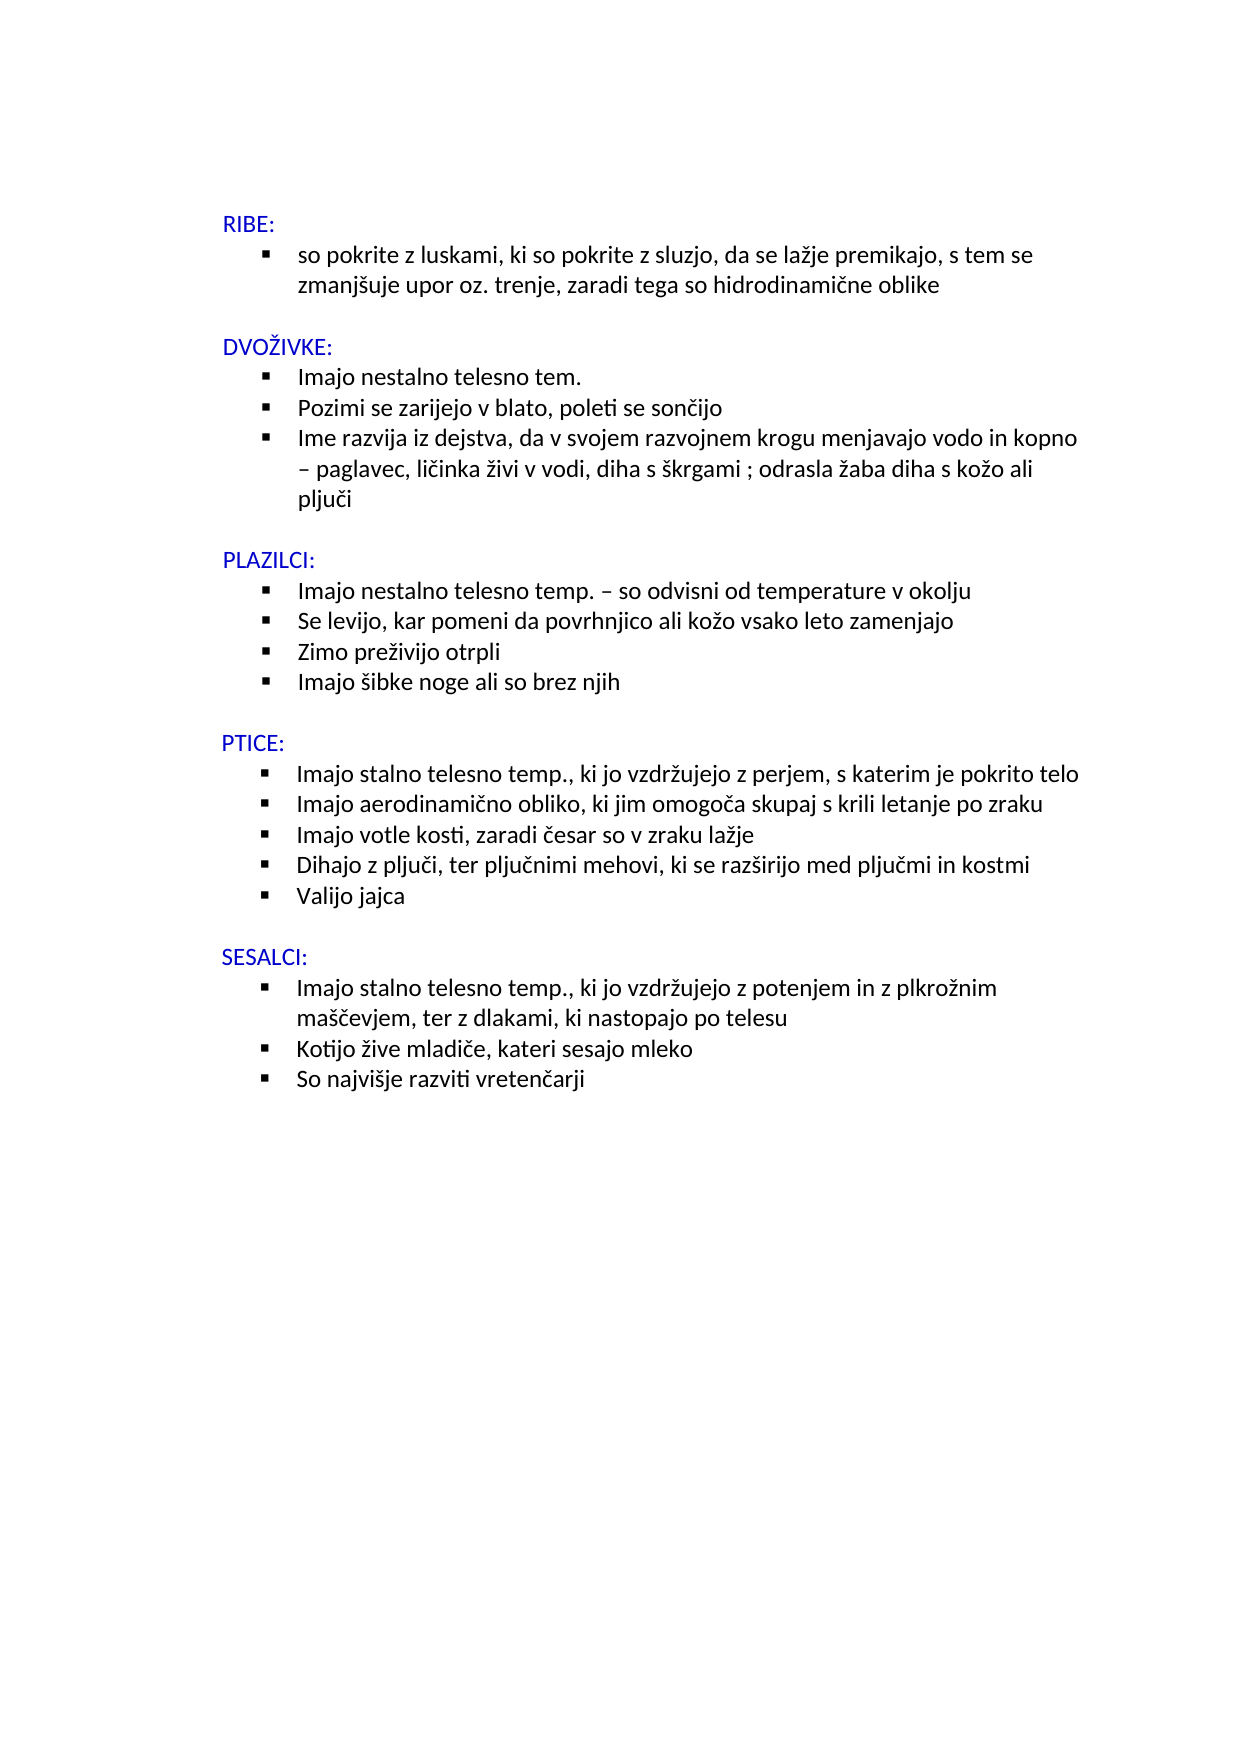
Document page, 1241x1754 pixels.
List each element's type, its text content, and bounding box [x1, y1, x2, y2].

list Imajo stalno telesno temp., ki jo vzdržujejo z potenjem in z plkrožnim maščevjem, ter z dlakami, ki nastopajo po telesu [259, 972, 1093, 1033]
list Valijo jajca [259, 880, 1093, 911]
list Imajo nestalno telesno tem. [260, 361, 1093, 392]
text SESALCI: [221, 941, 1093, 972]
list So najvišje razviti vretenčarji [259, 1063, 1093, 1094]
text RIBE: [223, 209, 1093, 239]
list Kotijo žive mladiče, kateri sesajo mleko [259, 1033, 1093, 1063]
list Imajo stalno telesno temp., ki jo vzdržujejo z perjem, s katerim je pokrito telo [259, 758, 1093, 788]
list Imajo votle kosti, zaradi česar so v zraku lažje [259, 819, 1093, 849]
text PTICE: [221, 727, 1093, 758]
list Pozimi se zarijejo v blato, poleti se sončijo [260, 392, 1093, 422]
list Imajo nestalno telesno temp. – so odvisni od temperature v okolju [260, 575, 1093, 605]
list Imajo šibke noge ali so brez njih [260, 666, 1093, 697]
text DVOŽIVKE: [223, 331, 1093, 361]
text PLAZILCI: [223, 544, 1093, 575]
list Zimo preživijo otrpli [260, 636, 1093, 666]
list Imajo aerodinamično obliko, ki jim omogoča skupaj s krili letanje po zraku [259, 788, 1093, 819]
list so pokrite z luskami, ki so pokrite z sluzjo, da se lažje premikajo, s tem se zmanjšuje upor oz. trenje, zaradi tega so hidrodinamične oblike [260, 239, 1093, 300]
list Dihajo z pljuči, ter pljučnimi mehovi, ki se razširijo med pljučmi in kostmi [259, 849, 1093, 880]
list Ime razvija iz dejstva, da v svojem razvojnem krogu menjavajo vodo in kopno – paglavec, ličinka živi v vodi, diha s škrgami ; odrasla žaba diha s kožo ali pljuči [260, 422, 1093, 514]
list Se levijo, kar pomeni da povrhnjico ali kožo vsako leto zamenjajo [260, 605, 1093, 636]
